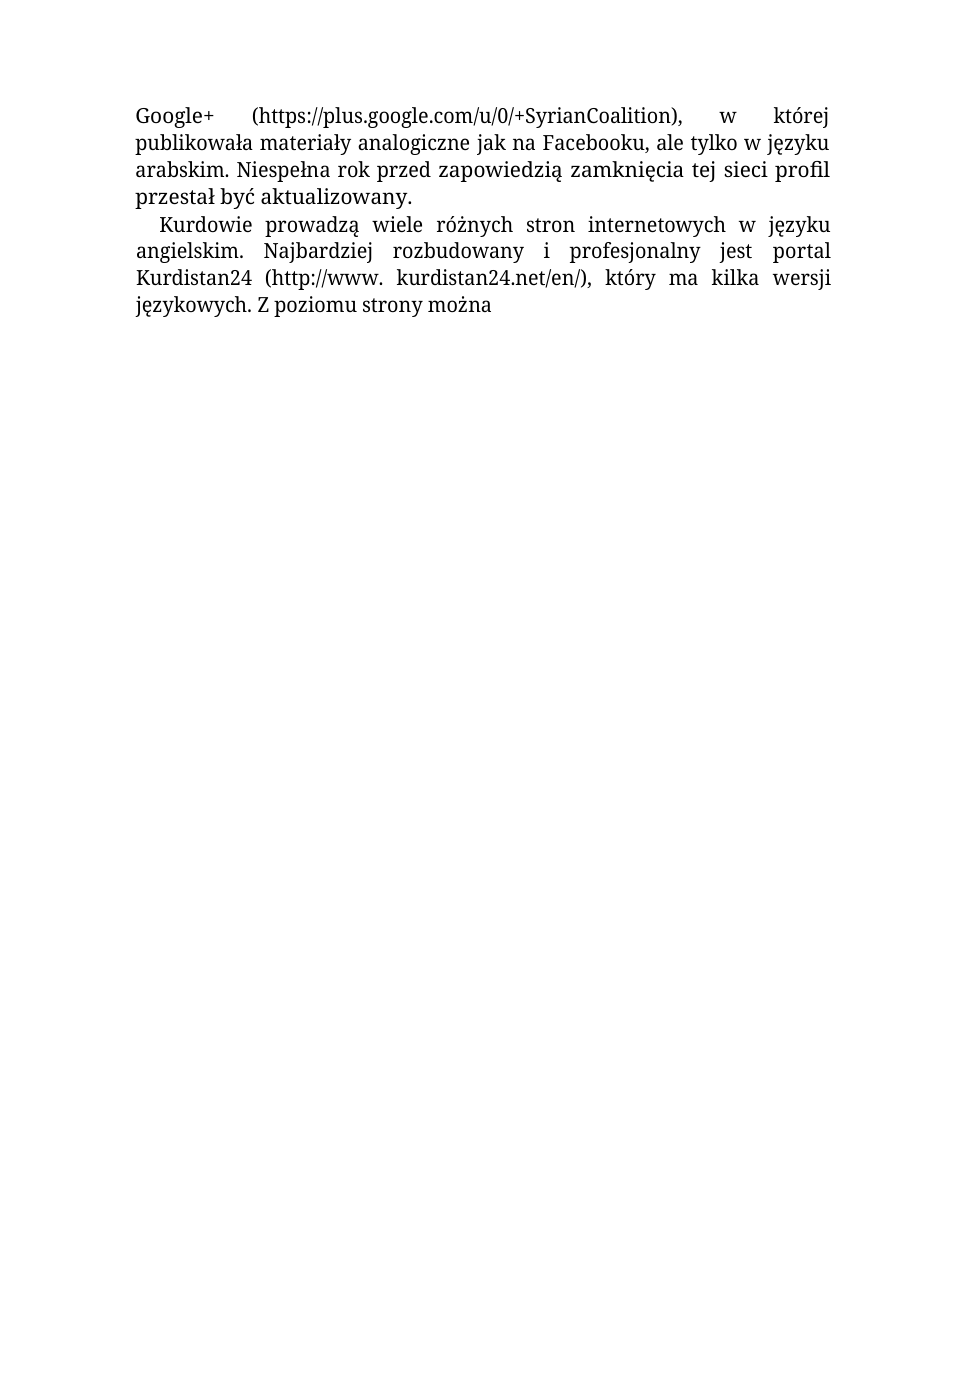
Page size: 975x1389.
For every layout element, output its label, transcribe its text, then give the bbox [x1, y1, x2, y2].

text Google+ (https://plus.google.com/u/0/+SyrianCoalition), w której publikowała materiały analogiczne jak na Facebooku, ale tylko w języku arabskim. Niespełna rok przed zapowiedzią zamknięcia tej sieci profil przestał być aktualizowany. [135, 102, 830, 210]
text Kurdowie prowadzą wiele różnych stron internetowych w języku angielskim. Najbardziej rozbudowany i profesjonalny jest portal Kurdistan24 (http://www. kurdistan24.net/en/), który ma kilka wersji językowych. Z poziomu strony można [136, 211, 831, 319]
